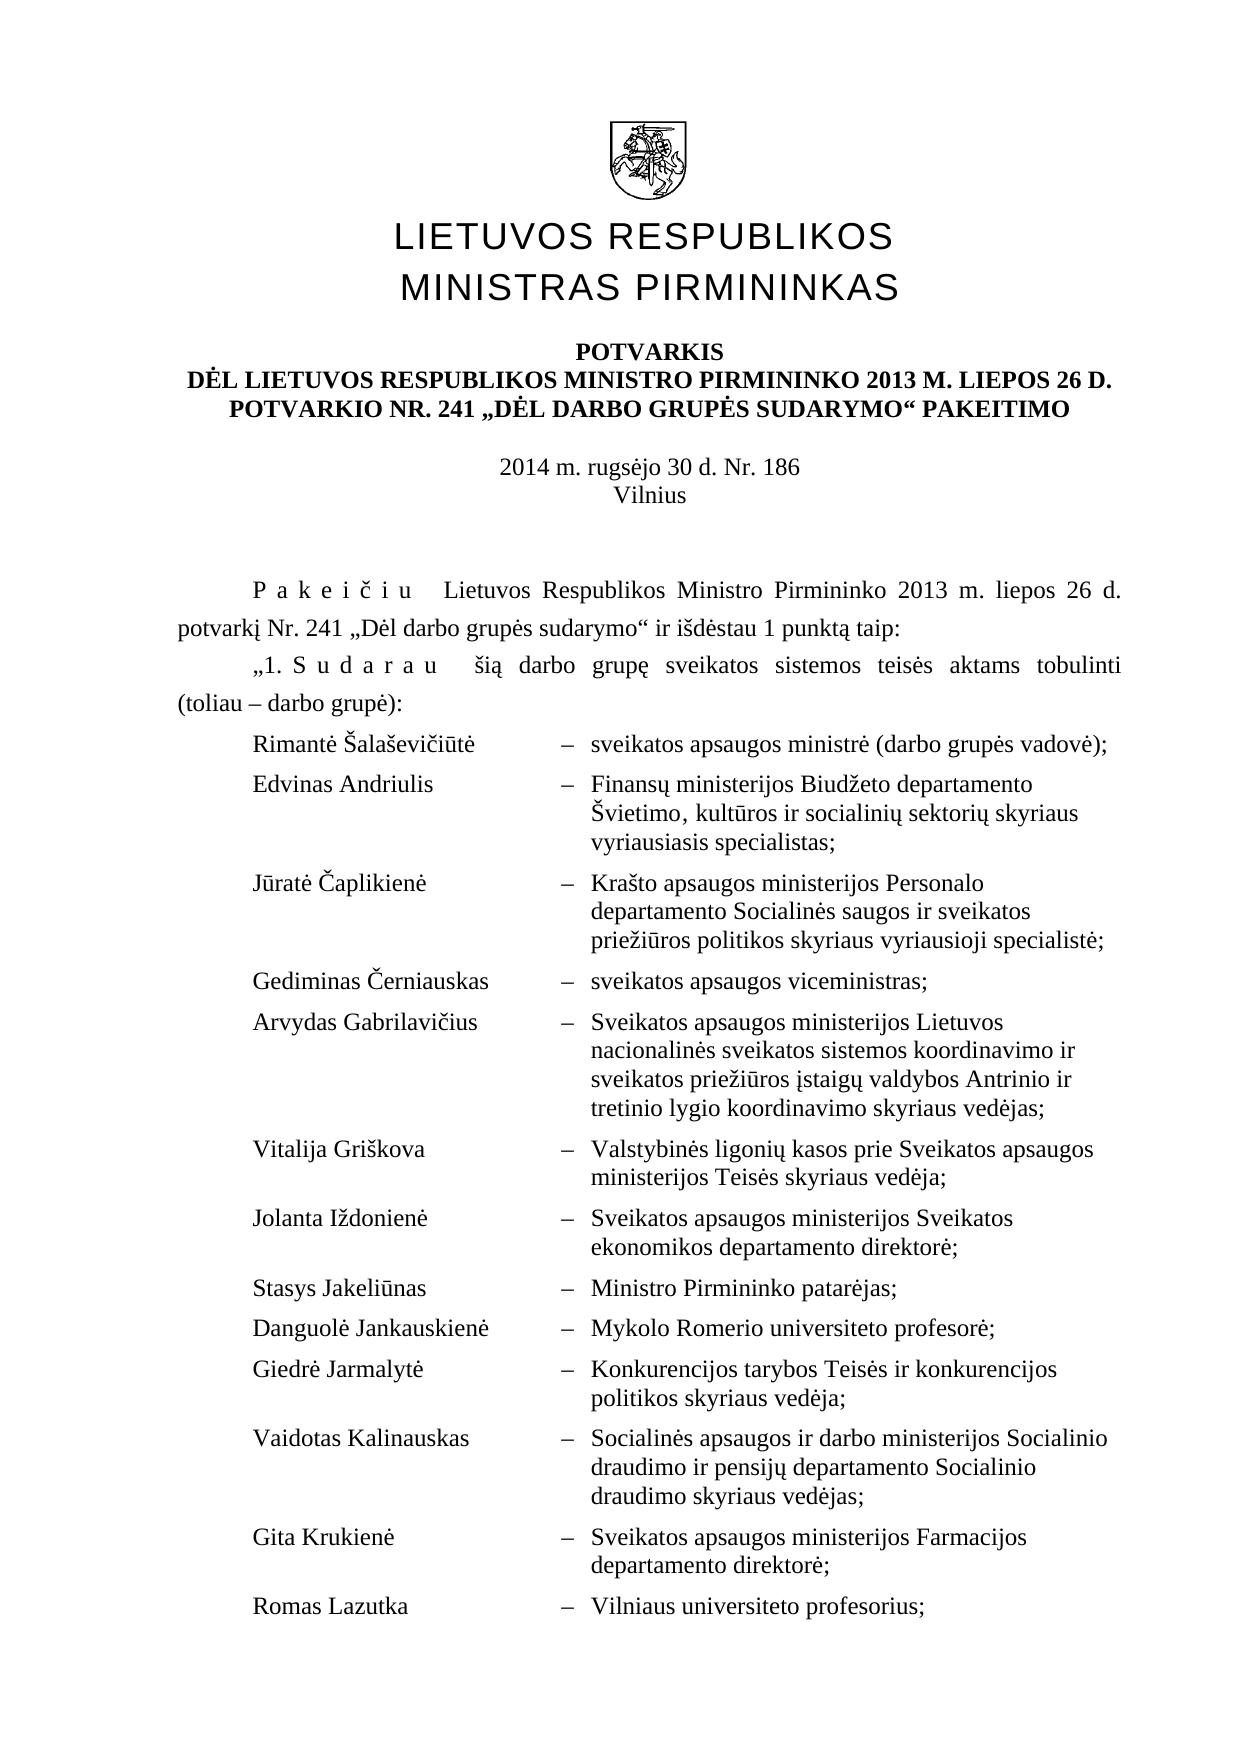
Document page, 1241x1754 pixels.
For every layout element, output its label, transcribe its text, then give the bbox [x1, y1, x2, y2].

text LIETUVOS RESPUBLIKOS [177, 214, 1122, 258]
text POTVARKIS [177, 337, 1122, 366]
text 2014 m. rugsėjo 30 d. Nr. 186 [177, 452, 1122, 481]
text Pakeičiu Lietuvos Respublikos Ministro Pirmininko 2013 m. liepos 26 d. potvarkį Nr. 241 „Dėl darbo grupės sudarymo“ ir išdėstau 1 punktą taip: [177, 567, 1122, 642]
text Danguolė Jankauskienė – Mykolo Romerio universiteto profesorė; [252, 1313, 1122, 1342]
text Giedrė Jarmalytė – Konkurencijos tarybos Teisės ir konkurencijos politikos skyriaus vedėja; [252, 1354, 1122, 1412]
text Vaidotas Kalinauskas – Socialinės apsaugos ir darbo ministerijos Socialinio draudimo ir pensijų departamento Socialinio draudimo skyriaus vedėjas; [252, 1423, 1122, 1510]
text Vilnius [177, 481, 1122, 509]
text Vitalija Griškova – Valstybinės ligonių kasos prie Sveikatos apsaugos ministerijos Teisės skyriaus vedėja; [252, 1134, 1122, 1191]
text Jolanta Iždonienė – Sveikatos apsaugos ministerijos Sveikatos ekonomikos departamento direktorė; [252, 1203, 1122, 1261]
text Gita Krukienė – Sveikatos apsaugos ministerijos Farmacijos departamento direktorė; [252, 1522, 1122, 1579]
text Rimantė Šalaševičiūtė – sveikatos apsaugos ministrė (darbo grupės vadovė); [252, 729, 1122, 757]
text Jūratė Čaplikienė – Krašto apsaugos ministerijos Personalo departamento Socialinės saugos ir sveikatos priežiūros politikos skyriaus vyriausioji specialistė; [252, 868, 1122, 954]
text MINISTRAS PIRMININKAS [177, 265, 1122, 308]
text Arvydas Gabrilavičius – Sveikatos apsaugos ministerijos Lietuvos nacionalinės sveikatos sistemos koordinavimo ir sveikatos priežiūros įstaigų valdybos Antrinio ir tretinio lygio koordinavimo skyriaus vedėjas; [252, 1007, 1122, 1122]
text Stasys Jakeliūnas – Ministro Pirmininko patarėjas; [252, 1273, 1122, 1301]
text Gediminas Černiauskas – sveikatos apsaugos viceministras; [252, 966, 1122, 995]
text Edvinas Andriulis – Finansų ministerijos Biudžeto departamento Švietimo‚ kultūros ir socialinių sektorių skyriaus vyriausiasis specialistas; [252, 769, 1122, 856]
text Romas Lazutka – Vilniaus universiteto profesorius; [252, 1591, 1122, 1620]
text „1.Sudarau šią darbo grupę sveikatos sistemos teisės aktams tobulinti (toliau – darbo grupė): [177, 642, 1122, 717]
text Dėl LIETUVOS RESPUBLIKOS MINISTRO PIRMININKO 2013 m. liepos 26 d. POTVARKIO NR. 241 „Dėl DARBO GRUPĖS SUDARYMO“ PAKEITIMO [177, 366, 1122, 423]
